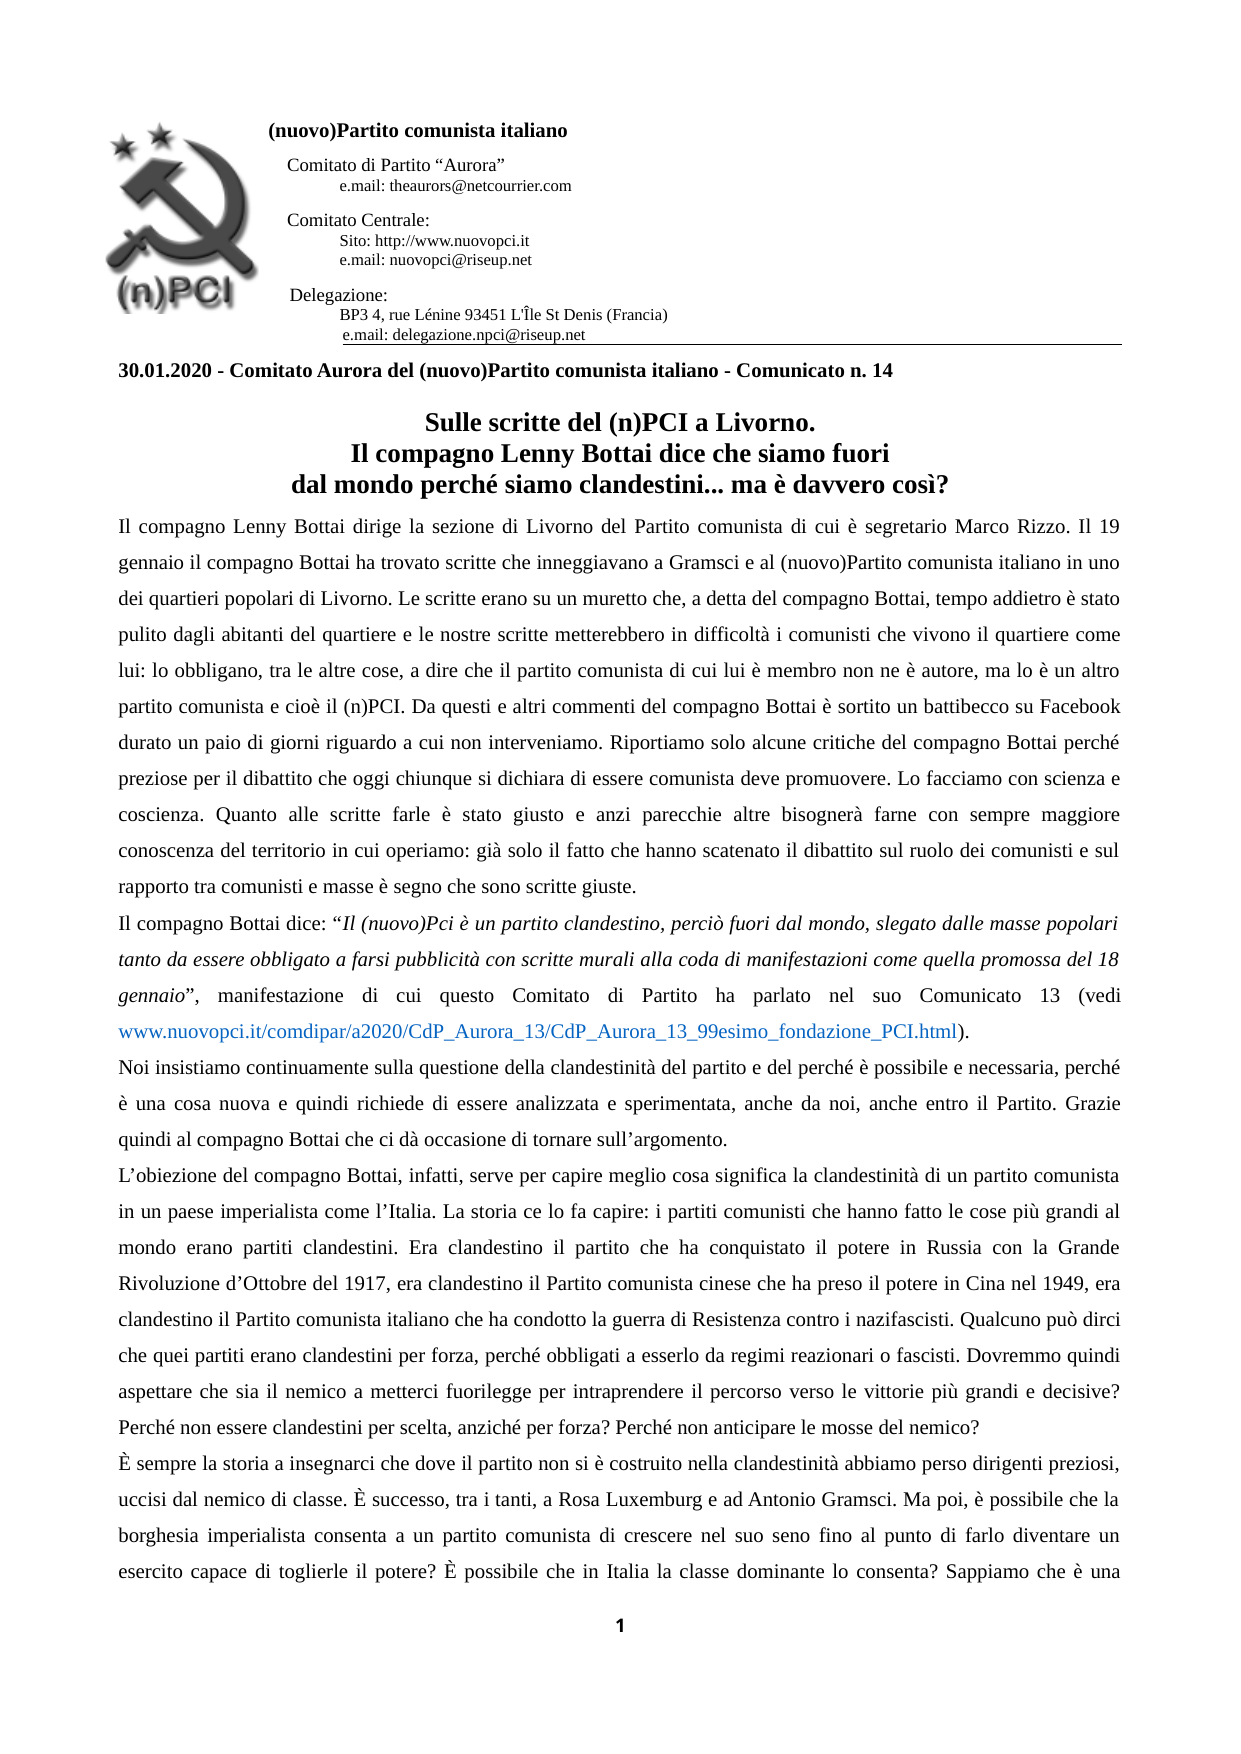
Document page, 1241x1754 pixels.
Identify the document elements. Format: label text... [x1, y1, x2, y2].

text Noi insistiamo continuamente sulla questione della clandestinità del partito e del perché è possibile e necessaria, perché è una cosa nuova e quindi richiede di essere analizzata e sperimentata, anche da noi, anche entro il Partito. Grazie quindi al compagno Bottai che ci dà occasione di tornare sull’argomento. [118, 1054, 1122, 1151]
text È sempre la storia a insegnarci che dove il partito non si è costruito nella clandestinità abbiamo perso dirigenti preziosi, uccisi dal nemico di classe. È successo, tra i tanti, a Rosa Luxemburg e ad Antonio Gramsci. Ma poi, è possibile che la borghesia imperialista consenta a un partito comunista di crescere nel suo seno fino al punto di farlo diventare un esercito capace di toglierle il potere? È possibile che in Italia la classe dominante lo consenta? Sappiamo che è una [118, 1451, 1122, 1583]
text Comitato di Partito “Aurora” [287, 154, 1122, 176]
text BP3 4, rue Lénine 93451 L'Île St Denis (Francia) [339, 305, 1122, 324]
text Delegazione: [289, 283, 1122, 305]
picture [103, 118, 259, 314]
text Il compagno Lenny Bottai dice che siamo fuori [118, 437, 1122, 468]
text (nuovo)Partito comunista italiano [268, 118, 1122, 142]
text e.mail: delegazione.npci@riseup.net [342, 324, 1122, 343]
text Sito: http://www.nuovopci.it [339, 231, 1122, 250]
text 30.01.2020 - Comitato Aurora del (nuovo)Partito comunista italiano - Comunicato n. 14 [118, 358, 1122, 382]
text e.mail: theaurors@netcourrier.com [339, 176, 1122, 195]
text Sulle scritte del (n)PCI a Livorno. [118, 406, 1122, 437]
text dal mondo perché siamo clandestini... ma è davvero così? [118, 468, 1122, 499]
text Il compagno Lenny Bottai dirige la sezione di Livorno del Partito comunista di cui è segretario Marco Rizzo. Il 19 gennaio il compagno Bottai ha trovato scritte che inneggiavano a Gramsci e al (nuovo)Partito comunista italiano in uno dei quartieri popolari di Livorno. Le scritte erano su un muretto che, a detta del compagno Bottai, tempo addietro è stato pulito dagli abitanti del quartiere e le nostre scritte metterebbero in difficoltà i comunisti che vivono il quartiere come lui: lo obbligano, tra le altre cose, a dire che il partito comunista di cui lui è membro non ne è autore, ma lo è un altro partito comunista e cioè il (n)PCI. Da questi e altri commenti del compagno Bottai è sortito un battibecco su Facebook durato un paio di giorni riguardo a cui non interveniamo. Riportiamo solo alcune critiche del compagno Bottai perché preziose per il dibattito che oggi chiunque si dichiara di essere comunista deve promuovere. Lo facciamo con scienza e coscienza. Quanto alle scritte farle è stato giusto e anzi parecchie altre bisognerà farne con sempre maggiore conoscenza del territorio in cui operiamo: già solo il fatto che hanno scatenato il dibattito sul ruolo dei comunisti e sul rapporto tra comunisti e masse è segno che sono scritte giuste. [118, 514, 1122, 898]
text L’obiezione del compagno Bottai, infatti, serve per capire meglio cosa significa la clandestinità di un partito comunista in un paese imperialista come l’Italia. La storia ce lo fa capire: i partiti comunisti che hanno fatto le cose più grandi al mondo erano partiti clandestini. Era clandestino il partito che ha conquistato il potere in Russia con la Grande Rivoluzione d’Ottobre del 1917, era clandestino il Partito comunista cinese che ha preso il potere in Cina nel 1949, era clandestino il Partito comunista italiano che ha condotto la guerra di Resistenza contro i nazifascisti. Qualcuno può dirci che quei partiti erano clandestini per forza, perché obbligati a esserlo da regimi reazionari o fascisti. Dovremmo quindi aspettare che sia il nemico a metterci fuorilegge per intraprendere il percorso verso le vittorie più grandi e decisive? Perché non essere clandestini per scelta, anziché per forza? Perché non anticipare le mosse del nemico? [118, 1163, 1122, 1439]
text Il compagno Bottai dice: “Il (nuovo)Pci è un partito clandestino, perciò fuori dal mondo, slegato dalle masse popolari tanto da essere obbligato a farsi pubblicità con scritte murali alla coda di manifestazioni come quella promossa del 18 gennaio”, manifestazione di cui questo Comitato di Partito ha parlato nel suo Comunicato 13 (vedi www.nuovopci.it/comdipar/a2020/CdP_Aurora_13/CdP_Aurora_13_99esimo_fondazione_PCI.html). [118, 910, 1122, 1043]
text e.mail: nuovopci@riseup.net [339, 250, 1122, 269]
text Comitato Centrale: [287, 209, 1122, 231]
